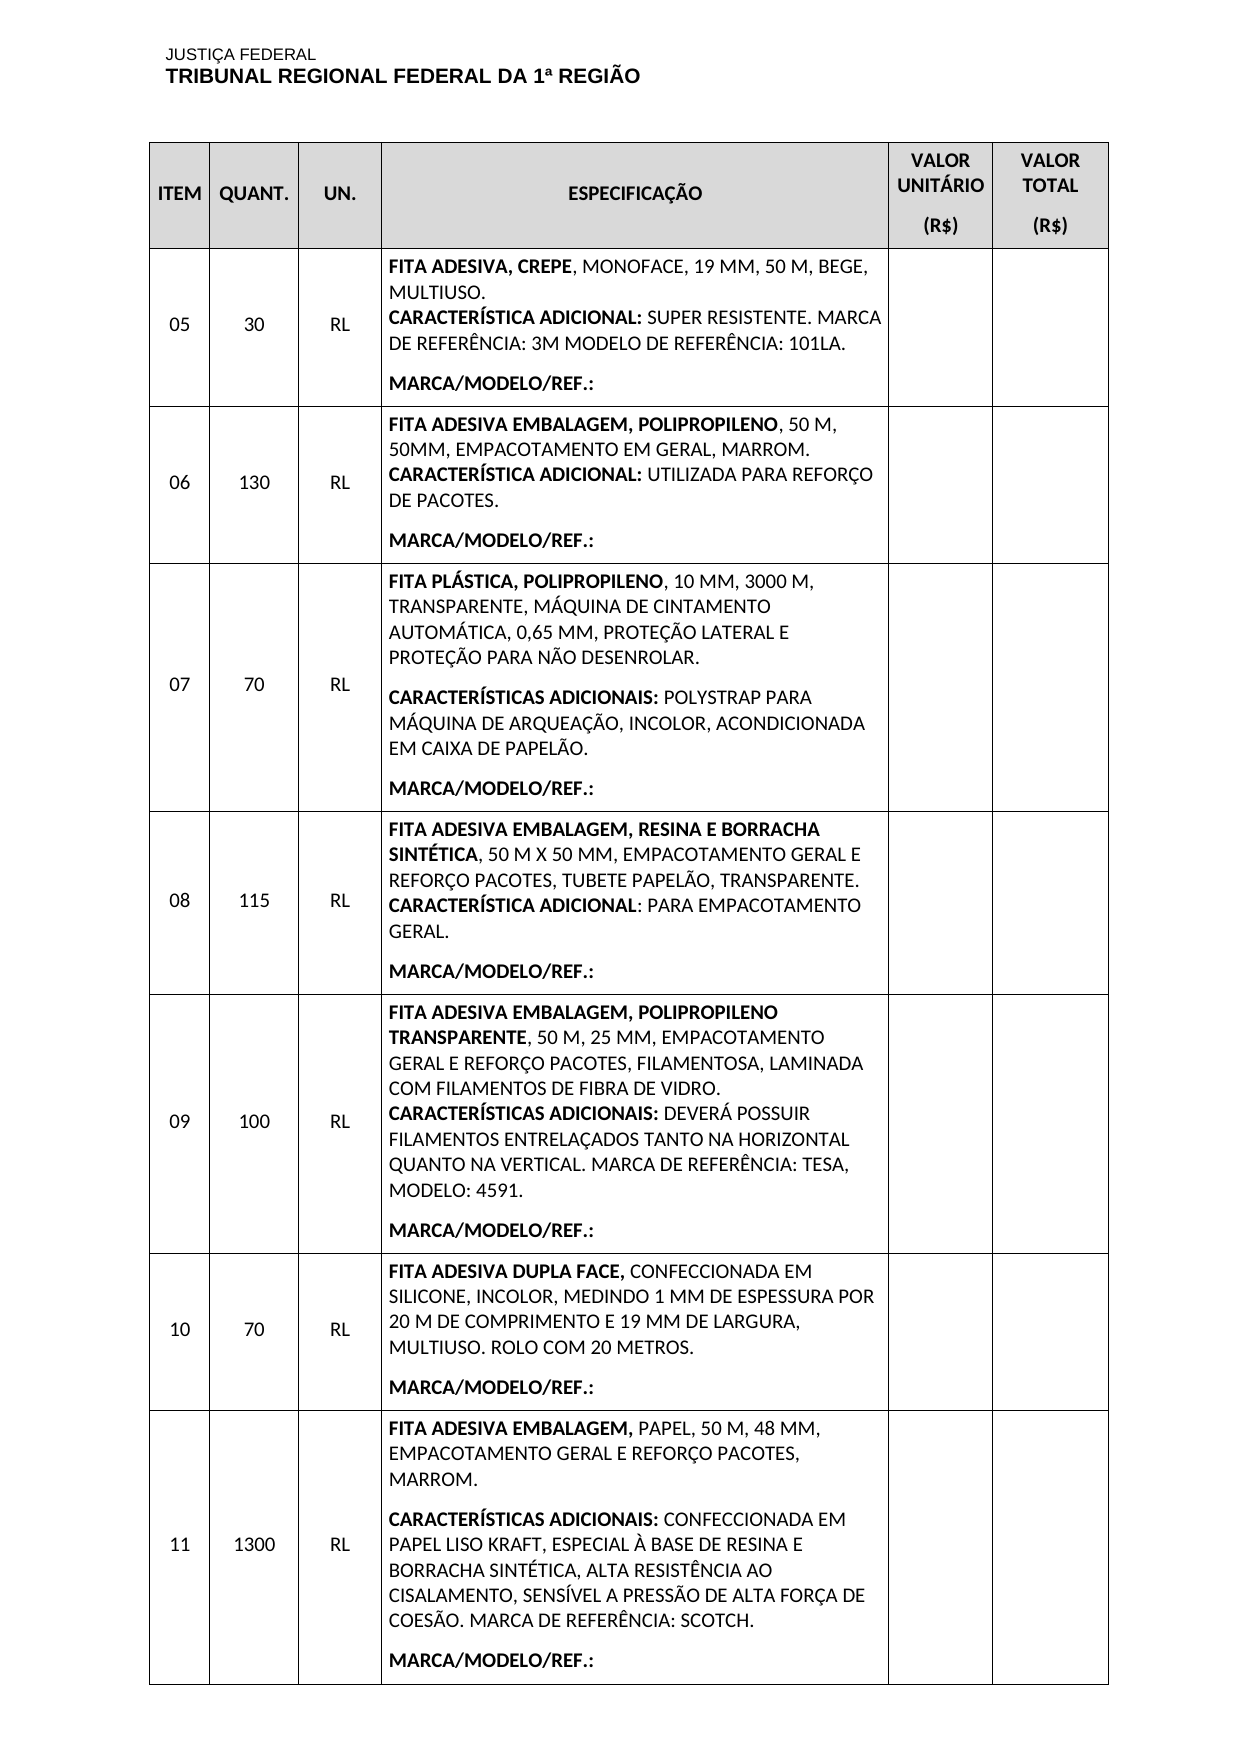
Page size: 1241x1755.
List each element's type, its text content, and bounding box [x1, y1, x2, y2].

table_cell 06 [150, 407, 209, 563]
table_cell 09 [150, 995, 209, 1253]
table_cell 115 [210, 812, 298, 994]
table_cell 100 [210, 995, 298, 1253]
table_cell FITA ADESIVA EMBALAGEM, POLIPROPILENO, 50 M, 50MM, EMPACOTAMENTO EM GERAL, MARROM. CARACTERÍSTICA ADICIONAL: UTILIZADA PARA REFORÇO DE PACOTES. MARCA/MODELO/REF.: [382, 407, 888, 563]
table_cell [889, 812, 992, 994]
table_cell 1300 [210, 1411, 298, 1683]
table_cell RL [299, 1254, 381, 1410]
table_cell [993, 249, 1108, 406]
table_cell RL [299, 1411, 381, 1683]
table_cell RL [299, 995, 381, 1253]
table_cell [993, 407, 1108, 563]
table_header VALOR TOTAL (R$) [993, 143, 1108, 248]
table_cell RL [299, 407, 381, 563]
table_header UN. [299, 143, 381, 248]
table_cell [889, 407, 992, 563]
table_cell FITA ADESIVA EMBALAGEM, PAPEL, 50 M, 48 MM, EMPACOTAMENTO GERAL E REFORÇO PACOTES, MARROM. CARACTERÍSTICAS ADICIONAIS: CONFECCIONADA EM PAPEL LISO KRAFT, ESPECIAL À BASE DE RESINA E BORRACHA SINTÉTICA, ALTA RESISTÊNCIA AO CISALAMENTO, SENSÍVEL A PRESSÃO DE ALTA FORÇA DE COESÃO. MARCA DE REFERÊNCIA: SCOTCH. MARCA/MODELO/REF.: [382, 1411, 888, 1683]
table_cell [889, 995, 992, 1253]
table_cell [889, 564, 992, 811]
table_cell FITA ADESIVA EMBALAGEM, RESINA E BORRACHA SINTÉTICA, 50 M X 50 MM, EMPACOTAMENTO GERAL E REFORÇO PACOTES, TUBETE PAPELÃO, TRANSPARENTE. CARACTERÍSTICA ADICIONAL: PARA EMPACOTAMENTO GERAL. MARCA/MODELO/REF.: [382, 812, 888, 994]
table_cell FITA ADESIVA EMBALAGEM, POLIPROPILENO TRANSPARENTE, 50 M, 25 MM, EMPACOTAMENTO GERAL E REFORÇO PACOTES, FILAMENTOSA, LAMINADA COM FILAMENTOS DE FIBRA DE VIDRO. CARACTERÍSTICAS ADICIONAIS: DEVERÁ POSSUIR FILAMENTOS ENTRELAÇADOS TANTO NA HORIZONTAL QUANTO NA VERTICAL. MARCA DE REFERÊNCIA: TESA, MODELO: 4591. MARCA/MODELO/REF.: [382, 995, 888, 1253]
table_cell FITA ADESIVA DUPLA FACE, CONFECCIONADA EM SILICONE, INCOLOR, MEDINDO 1 MM DE ESPESSURA POR 20 M DE COMPRIMENTO E 19 MM DE LARGURA, MULTIUSO. ROLO COM 20 METROS. MARCA/MODELO/REF.: [382, 1254, 888, 1410]
table_cell FITA PLÁSTICA, POLIPROPILENO, 10 MM, 3000 M, TRANSPARENTE, MÁQUINA DE CINTAMENTO AUTOMÁTICA, 0,65 MM, PROTEÇÃO LATERAL E PROTEÇÃO PARA NÃO DESENROLAR. CARACTERÍSTICAS ADICIONAIS: POLYSTRAP PARA MÁQUINA DE ARQUEAÇÃO, INCOLOR, ACONDICIONADA EM CAIXA DE PAPELÃO. MARCA/MODELO/REF.: [382, 564, 888, 811]
table_cell [889, 1411, 992, 1683]
table_cell RL [299, 564, 381, 811]
table_cell 30 [210, 249, 298, 406]
table_cell 11 [150, 1411, 209, 1683]
table_cell [993, 564, 1108, 811]
table_cell RL [299, 249, 381, 406]
table_cell 70 [210, 1254, 298, 1410]
table_header ESPECIFICAÇÃO [382, 143, 888, 248]
table_header QUANT. [210, 143, 298, 248]
table_cell 05 [150, 249, 209, 406]
table_cell 130 [210, 407, 298, 563]
table_cell [993, 812, 1108, 994]
table_cell [993, 1254, 1108, 1410]
table_header VALOR UNITÁRIO (R$) [889, 143, 992, 248]
table_cell 08 [150, 812, 209, 994]
table_cell 10 [150, 1254, 209, 1410]
table_cell [993, 995, 1108, 1253]
table_cell [889, 1254, 992, 1410]
table_cell RL [299, 812, 381, 994]
table_cell 70 [210, 564, 298, 811]
table_cell [889, 249, 992, 406]
table_cell [993, 1411, 1108, 1683]
table_header ITEM [150, 143, 209, 248]
table_cell 07 [150, 564, 209, 811]
table_cell FITA ADESIVA, CREPE, MONOFACE, 19 MM, 50 M, BEGE, MULTIUSO. CARACTERÍSTICA ADICIONAL: SUPER RESISTENTE. MARCA DE REFERÊNCIA: 3M MODELO DE REFERÊNCIA: 101LA. MARCA/MODELO/REF.: [382, 249, 888, 406]
